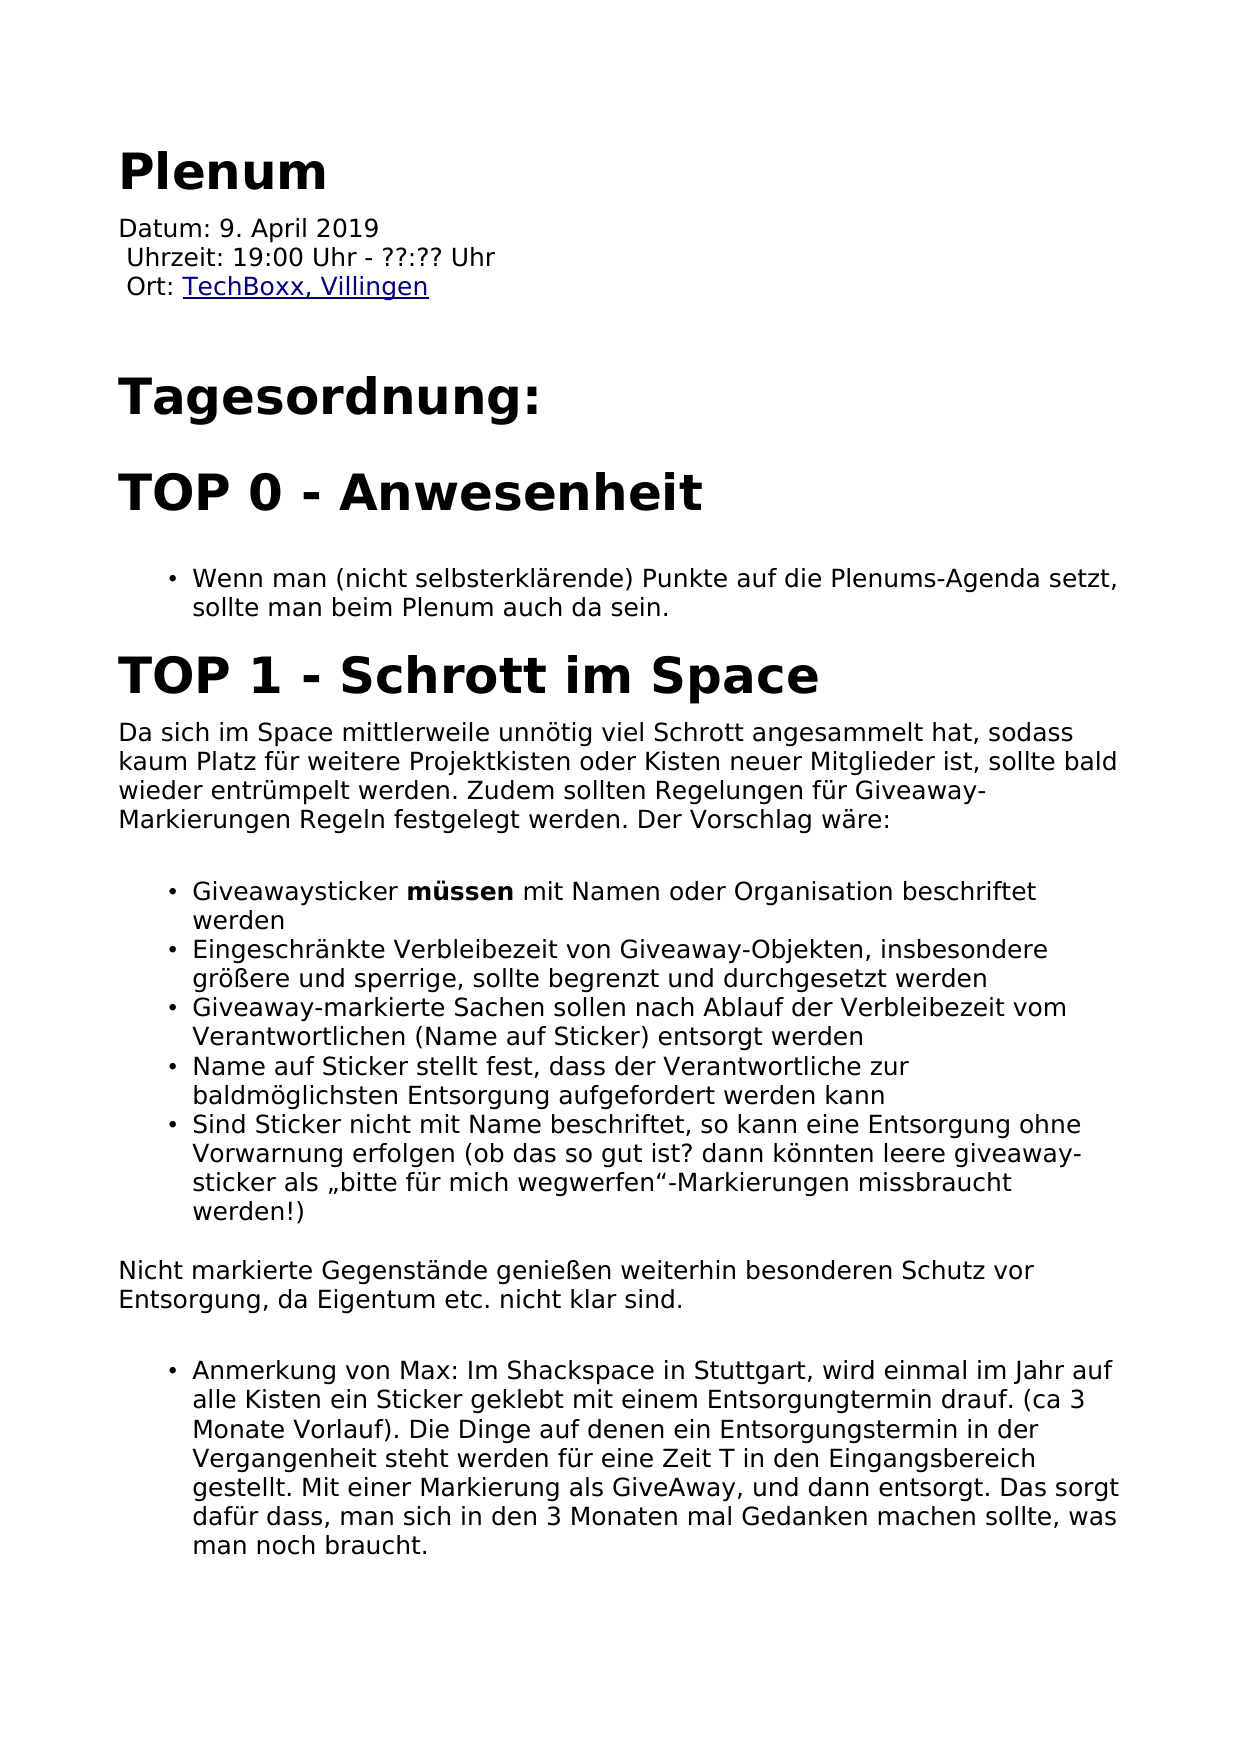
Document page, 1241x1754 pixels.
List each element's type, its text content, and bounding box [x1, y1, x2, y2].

text Da sich im Space mittlerweile unnötig viel Schrott angesammelt hat, sodass kaum Platz für weitere Projektkisten oder Kisten neuer Mitglieder ist, sollte bald wieder entrümpelt werden. Zudem sollten Regelungen für Giveaway-Markierungen Regeln festgelegt werden. Der Vorschlag wäre: [118, 718, 1122, 835]
list Giveaway-markierte Sachen sollen nach Ablauf der Verbleibezeit vom Verantwortlichen (Name auf Sticker) entsorgt werden [177, 993, 1122, 1052]
list Name auf Sticker stellt fest, dass der Verantwortliche zur baldmöglichsten Entsorgung aufgefordert werden kann [177, 1052, 1122, 1110]
subtitle TOP 1 - Schrott im Space [118, 647, 1122, 706]
list Sind Sticker nicht mit Name beschriftet, so kann eine Entsorgung ohne Vorwarnung erfolgen (ob das so gut ist? dann könnten leere giveaway-sticker als „bitte für mich wegwerfen“-Markierungen missbraucht werden!) [177, 1110, 1122, 1227]
text Datum: 9. April 2019 Uhrzeit: 19:00 Uhr - ??:?? Uhr Ort: TechBoxx, Villingen [118, 214, 1122, 331]
list Anmerkung von Max: Im Shackspace in Stuttgart, wird einmal im Jahr auf alle Kisten ein Sticker geklebt mit einem Entsorgungtermin drauf. (ca 3 Monate Vorlauf). Die Dinge auf denen ein Entsorgungstermin in der Vergangenheit steht werden für eine Zeit T in den Eingangsbereich gestellt. Mit einer Markierung als GiveAway, und dann entsorgt. Das sorgt dafür dass, man sich in den 3 Monaten mal Gedanken machen sollte, was man noch braucht. [177, 1356, 1122, 1561]
list Wenn man (nicht selbsterklärende) Punkte auf die Plenums-Agenda setzt, sollte man beim Plenum auch da sein. [177, 564, 1122, 622]
subtitle TOP 0 - Anwesenheit [118, 464, 1122, 522]
subtitle Plenum [118, 143, 1122, 201]
subtitle Tagesordnung: [118, 368, 1122, 426]
list Giveawaysticker müssen mit Namen oder Organisation beschriftet werden [177, 877, 1122, 935]
text Nicht markierte Gegenstände genießen weiterhin besonderen Schutz vor Entsorgung, da Eigentum etc. nicht klar sind. [118, 1256, 1122, 1314]
list Eingeschränkte Verbleibezeit von Giveaway-Objekten, insbesondere größere und sperrige, sollte begrenzt und durchgesetzt werden [177, 935, 1122, 993]
